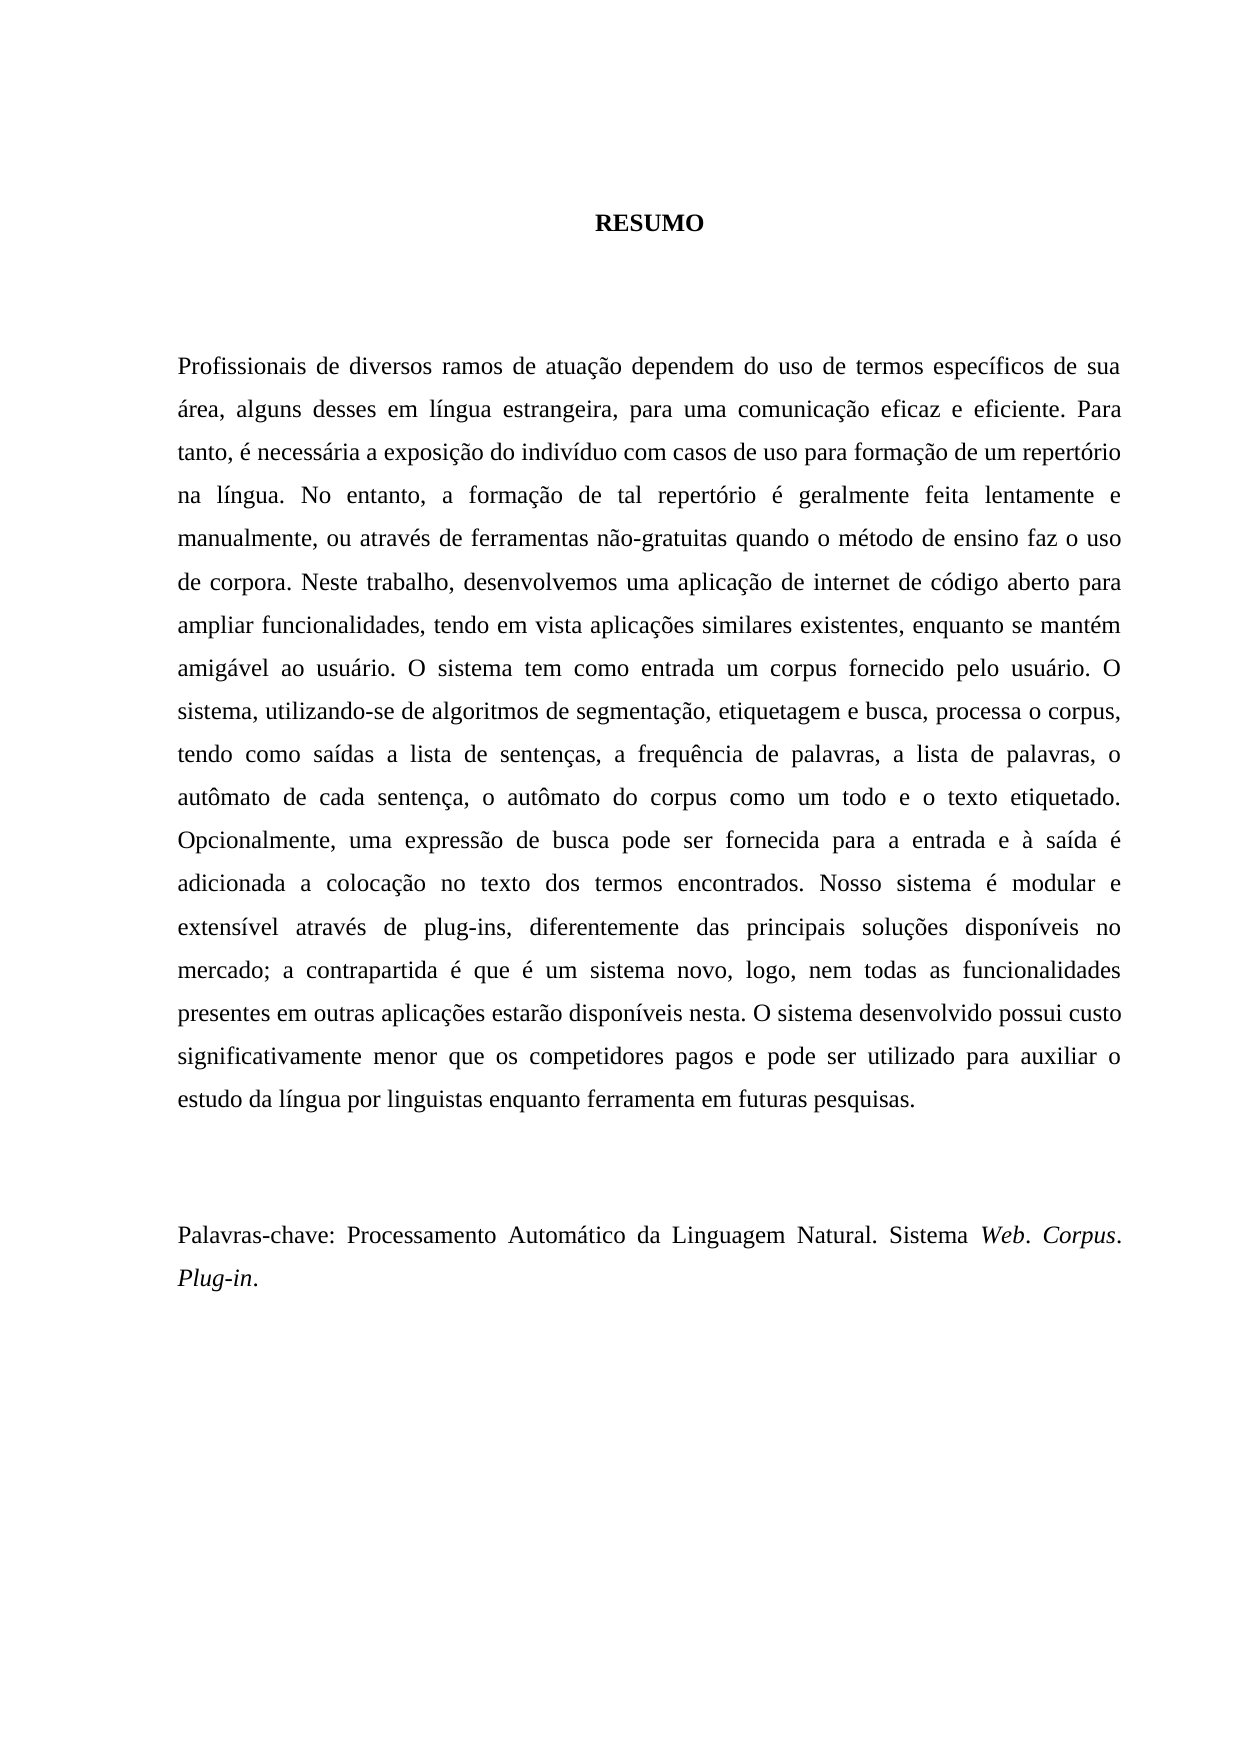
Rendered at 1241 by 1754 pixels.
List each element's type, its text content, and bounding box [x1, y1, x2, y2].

text Palavras-chave: Processamento Automático da Linguagem Natural. Sistema Web. Corpus. Plug-in. [177, 1220, 1122, 1292]
text Profissionais de diversos ramos de atuação dependem do uso de termos específicos de sua área, alguns desses em língua estrangeira, para uma comunicação eficaz e eficiente. Para tanto, é necessária a exposição do indivíduo com casos de uso para formação de um repertório na língua. No entanto, a formação de tal repertório é geralmente feita lentamente e manualmente, ou através de ferramentas não-gratuitas quando o método de ensino faz o uso de corpora. Neste trabalho, desenvolvemos uma aplicação de internet de código aberto para ampliar funcionalidades, tendo em vista aplicações similares existentes, enquanto se mantém amigável ao usuário. O sistema tem como entrada um corpus fornecido pelo usuário. O sistema, utilizando-se de algoritmos de segmentação, etiquetagem e busca, processa o corpus, tendo como saídas a lista de sentenças, a frequência de palavras, a lista de palavras, o autômato de cada sentença, o autômato do corpus como um todo e o texto etiquetado. Opcionalmente, uma expressão de busca pode ser fornecida para a entrada e à saída é adicionada a colocação no texto dos termos encontrados. Nosso sistema é modular e extensível através de plug-ins, diferentemente das principais soluções disponíveis no mercado; a contrapartida é que é um sistema novo, logo, nem todas as funcionalidades presentes em outras aplicações estarão disponíveis nesta. O sistema desenvolvido possui custo significativamente menor que os competidores pagos e pode ser utilizado para auxiliar o estudo da língua por linguistas enquanto ferramenta em futuras pesquisas. [177, 351, 1122, 1113]
text RESUMO [177, 208, 1122, 237]
